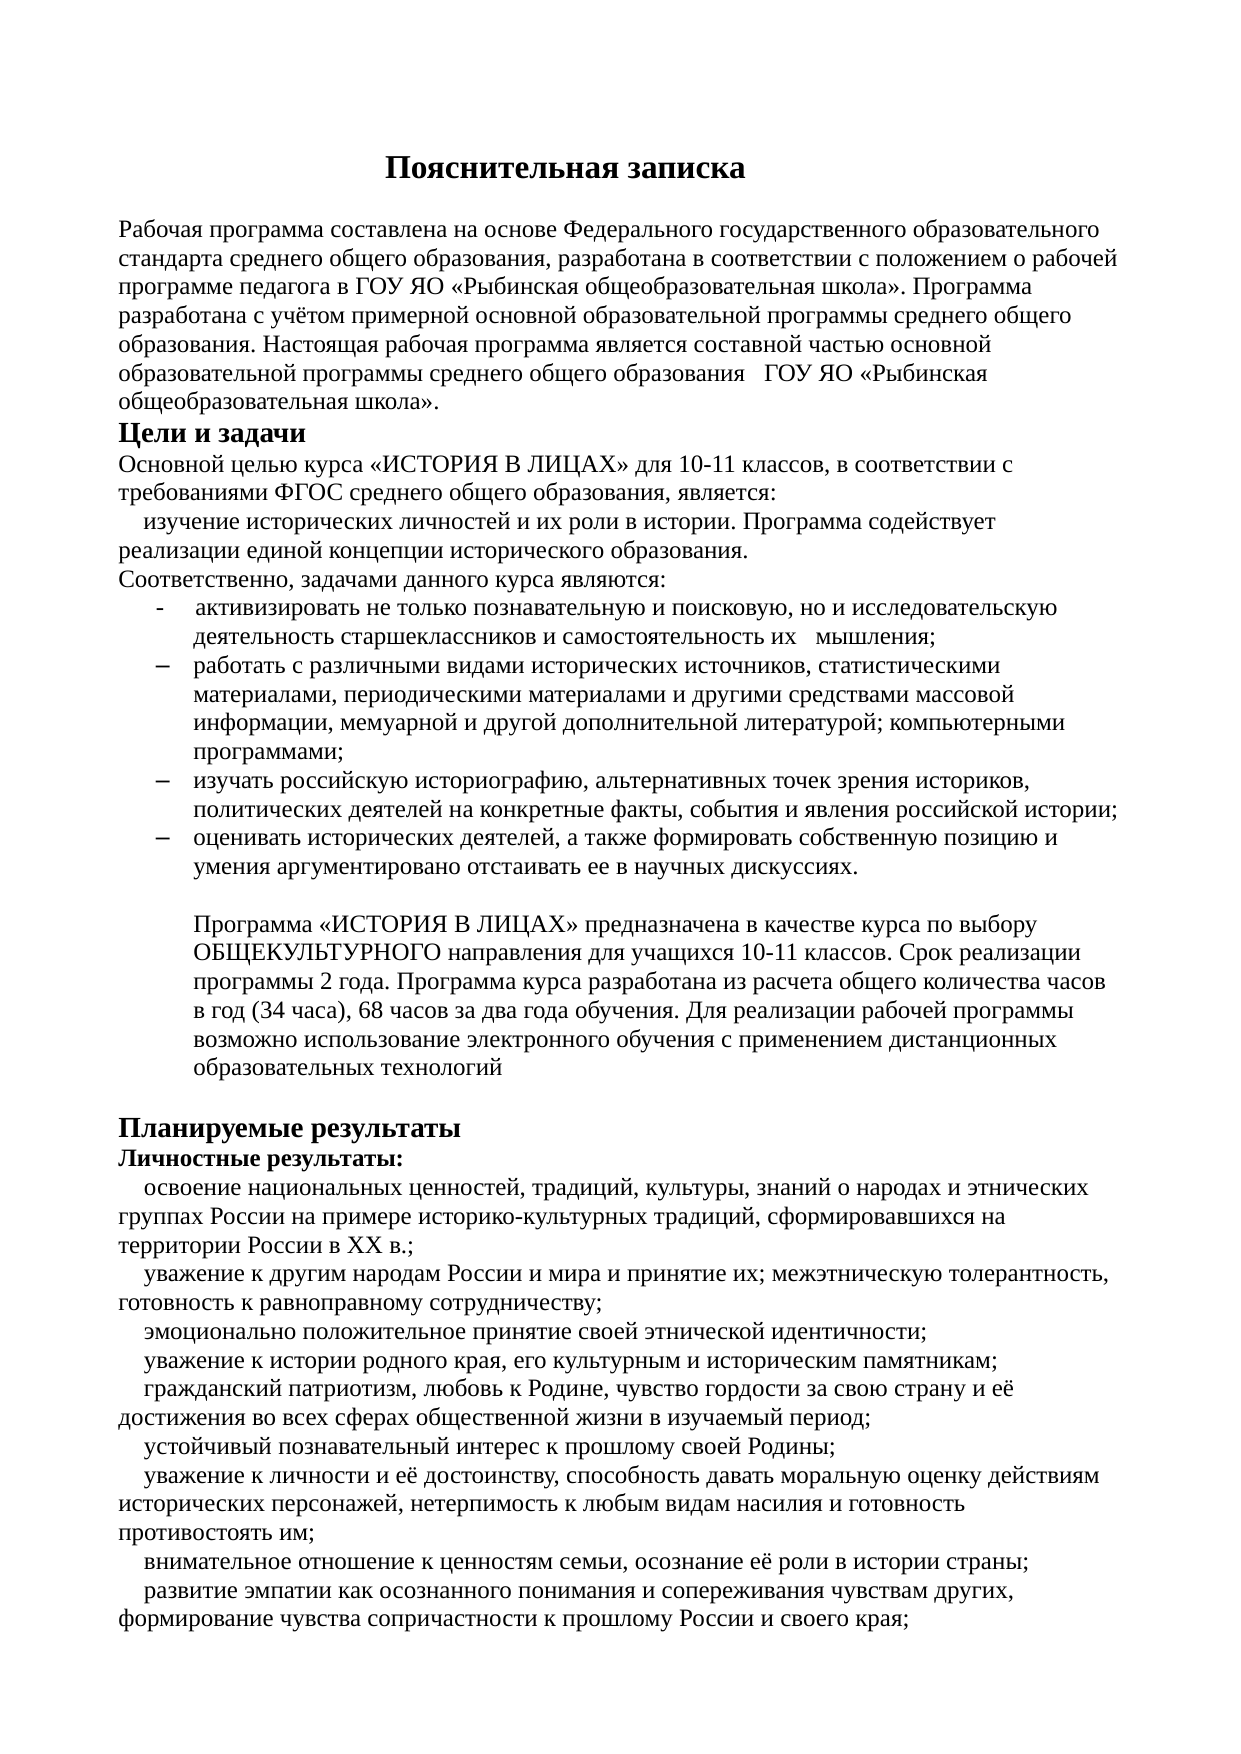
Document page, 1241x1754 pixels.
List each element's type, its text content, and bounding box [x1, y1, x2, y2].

text  уважение к истории родного края, его культурным и историческим памятникам; [118, 1345, 1122, 1373]
text  устойчивый познавательный интерес к прошлому своей Родины; [118, 1431, 1122, 1460]
text Личностные результаты: [118, 1143, 1122, 1172]
text Цели и задачи [118, 415, 1122, 449]
text - активизировать не только познавательную и поисковую, но и исследовательскую [118, 592, 1122, 621]
list изучать российскую историографию, альтернативных точек зрения историков, политических деятелей на конкретные факты, события и явления российской истории; [156, 765, 1122, 822]
list оценивать исторических деятелей, а также формировать собственную позицию и умения аргументировано отстаивать ее в научных дискуссиях. [156, 822, 1122, 880]
list Программа «ИСТОРИЯ В ЛИЦАХ» предназначена в качестве курса по выбору ОБЩЕКУЛЬТУРНОГО направления для учащихся 10-11 классов. Срок реализации программы 2 года. Программа курса разработана из расчета общего количества часов в год (34 часа), 68 часов за два года обучения. Для реализации рабочей программы возможно использование электронного обучения с применением дистанционных образовательных технологий [156, 909, 1122, 1081]
text изучение исторических личностей и их роли в истории. Программа содействует реализации единой концепции исторического образования. [118, 506, 1122, 564]
text  гражданский патриотизм, любовь к Родине, чувство гордости за свою страну и её достижения во всех сферах общественной жизни в изучаемый период; [118, 1373, 1122, 1431]
text  уважение к другим народам России и мира и принятие их; межэтническую толерантность, готовность к равноправному сотрудничеству; [118, 1258, 1122, 1316]
text  уважение к личности и её достоинству, способность давать моральную оценку действиям исторических персонажей, нетерпимость к любым видам насилия и готовность противостоять им; [118, 1460, 1122, 1546]
text деятельность старшеклассников и самостоятельность их мышления; [118, 621, 1122, 650]
text Планируемые результаты [118, 1110, 1122, 1143]
text  развитие эмпатии как осознанного понимания и сопереживания чувствам других, формирование чувства сопричастности к прошлому России и своего края; [118, 1575, 1122, 1632]
text Основной целью курса «ИСТОРИЯ В ЛИЦАХ» для 10-11 классов, в соответствии с требованиями ФГОС среднего общего образования, является: [118, 449, 1122, 506]
text Пояснительная записка [118, 147, 1122, 185]
text  внимательное отношение к ценностям семьи, осознание её роли в истории страны; [118, 1546, 1122, 1575]
text Соответственно, задачами данного курса являются: [118, 564, 1122, 592]
text  эмоционально положительное принятие своей этнической идентичности; [118, 1316, 1122, 1345]
text Рабочая программа составлена на основе Федерального государственного образовательного стандарта среднего общего образования, разработана в соответствии с положением о рабочей программе педагога в ГОУ ЯО «Рыбинская общеобразовательная школа». Программа разработана с учётом примерной основной образовательной программы среднего общего образования. Настоящая рабочая программа является составной частью основной образовательной программы среднего общего образования ГОУ ЯО «Рыбинская общеобразовательная школа». [118, 214, 1122, 415]
text  освоение национальных ценностей, традиций, культуры, знаний о народах и этнических группах России на примере историко-культурных традиций, сформировавшихся на территории России в ХХ в.; [118, 1172, 1122, 1258]
list работать с различными видами исторических источников, статистическими материалами, периодическими материалами и другими средствами массовой информации, мемуарной и другой дополнительной литературой; компьютерными программами; [156, 650, 1122, 765]
